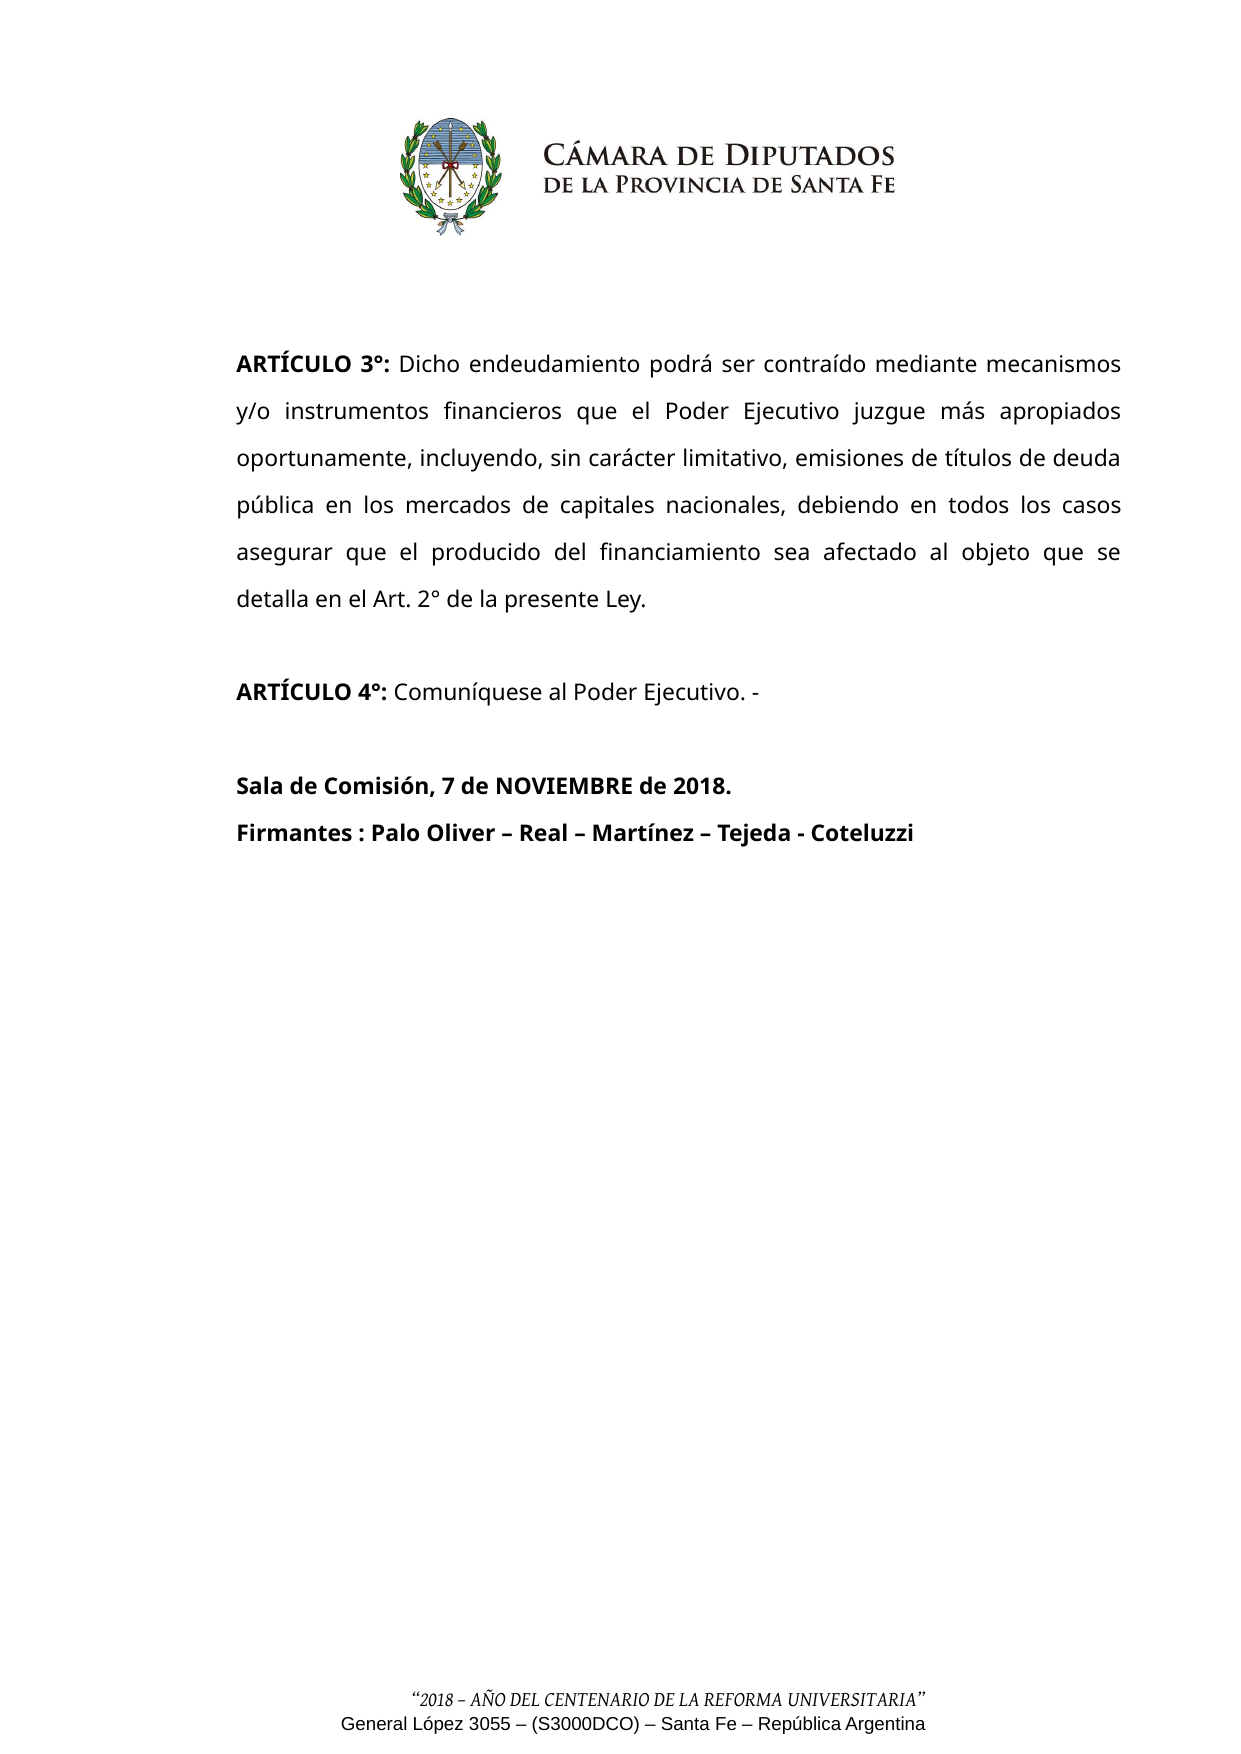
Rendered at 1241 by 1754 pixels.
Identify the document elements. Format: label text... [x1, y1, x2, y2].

text Firmantes : Palo Oliver – Real – Martínez – Tejeda - Coteluzzi [236, 817, 1122, 848]
text ARTÍCULO 4°: Comuníquese al Poder Ejecutivo. - [236, 676, 1122, 707]
text ARTÍCULO 3°: Dicho endeudamiento podrá ser contraído mediante mecanismos y/o instrumentos financieros que el Poder Ejecutivo juzgue más apropiados oportunamente, incluyendo, sin carácter limitativo, emisiones de títulos de deuda pública en los mercados de capitales nacionales, debiendo en todos los casos asegurar que el producido del financiamiento sea afectado al objeto que se detalla en el Art. 2° de la presente Ley. [236, 348, 1122, 614]
text Sala de Comisión, 7 de NOVIEMBRE de 2018. [236, 770, 1122, 801]
picture [400, 118, 895, 240]
